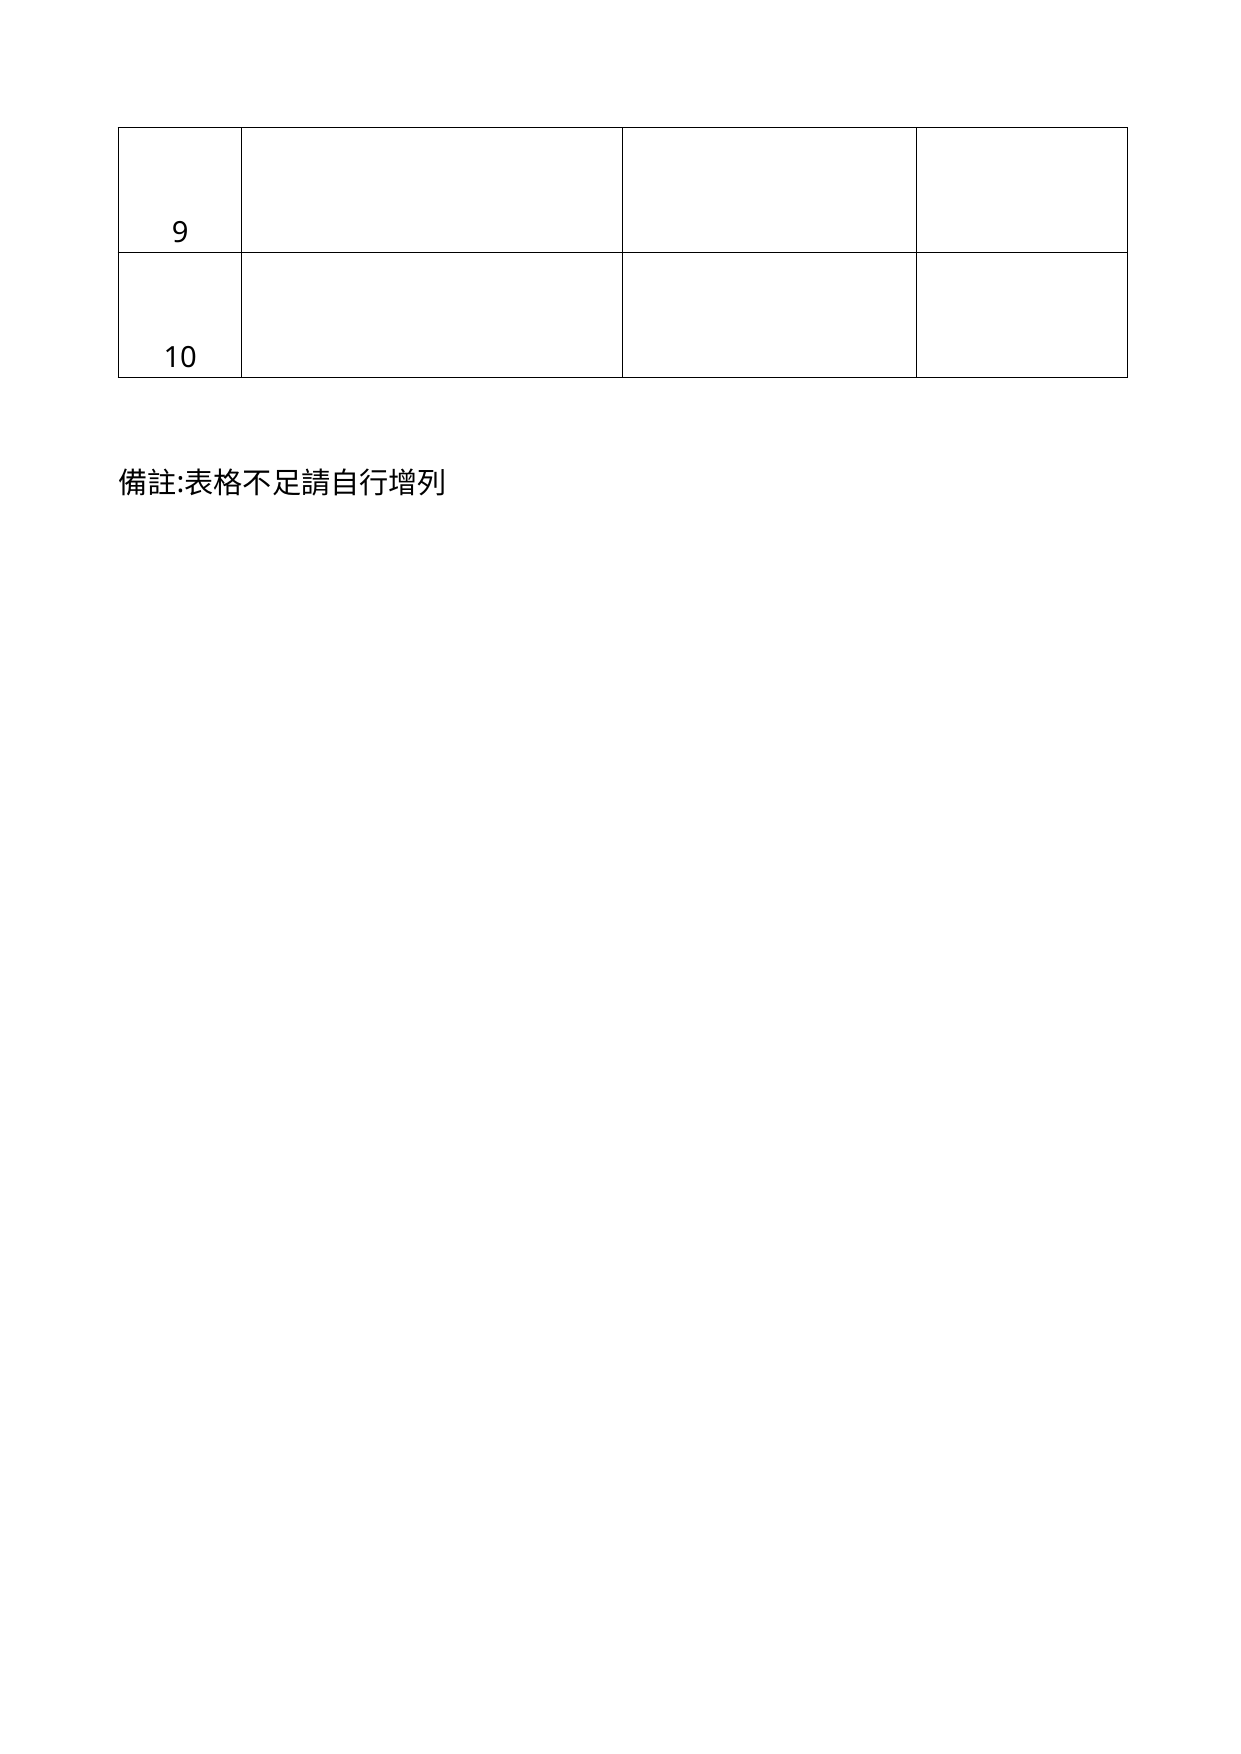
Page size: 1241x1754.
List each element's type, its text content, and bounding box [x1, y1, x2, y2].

table_cell [917, 128, 1127, 252]
table_cell [623, 128, 916, 252]
table_cell [917, 253, 1127, 377]
table_cell 10 [119, 253, 241, 377]
table_cell 9 [119, 128, 241, 252]
table_cell [242, 253, 622, 377]
table_cell [623, 253, 916, 377]
table_cell [242, 128, 622, 252]
text 備註:表格不足請自行增列 [118, 439, 1122, 502]
